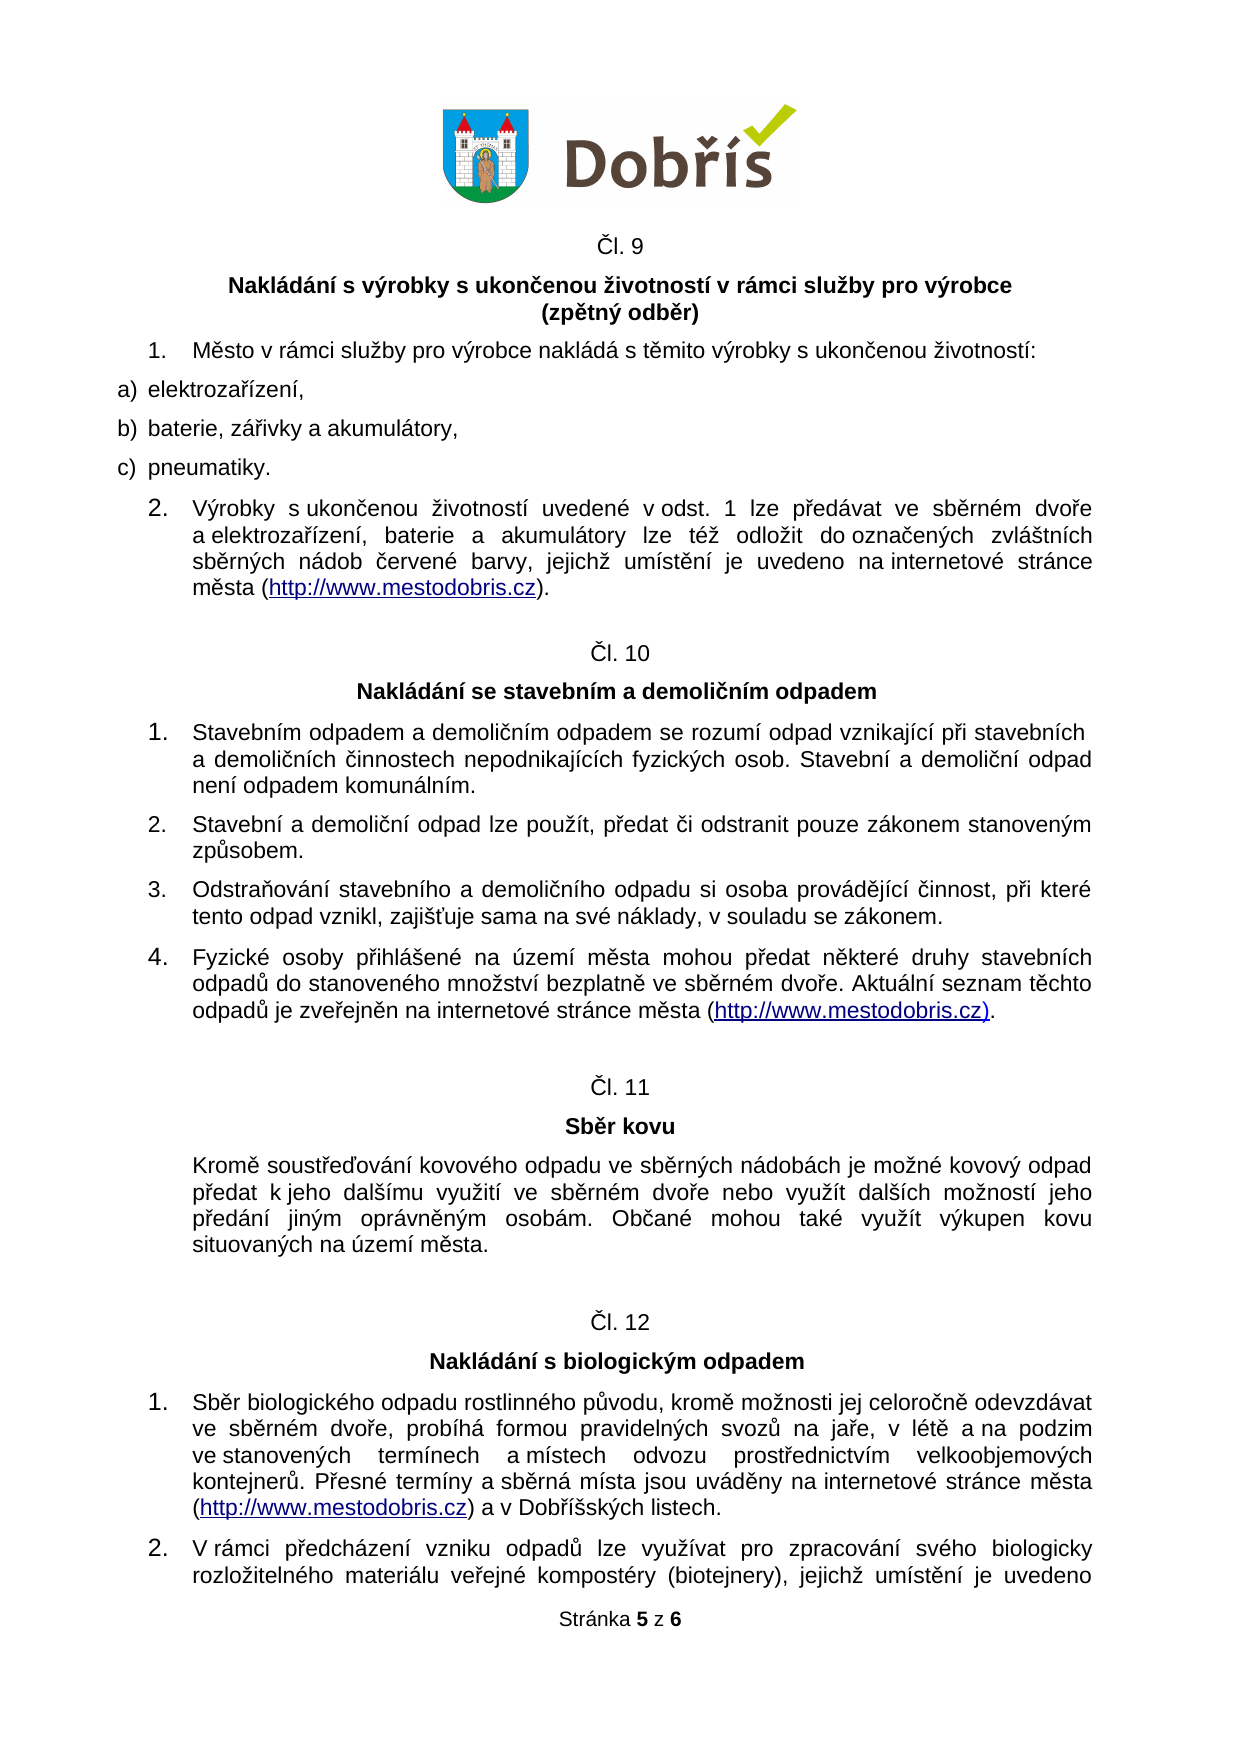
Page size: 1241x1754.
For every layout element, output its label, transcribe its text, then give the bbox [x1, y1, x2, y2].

text Kromě soustřeďování kovového odpadu ve sběrných nádobách je možné kovový odpad předat k jeho dalšímu využití ve sběrném dvoře nebo využít dalších možností jeho předání jiným oprávněným osobám. Občané mohou také využít výkupen kovu situovaných na území města. [192, 1152, 1093, 1257]
list elektrozařízení, [117, 376, 1093, 403]
list V rámci předcházení vzniku odpadů lze využívat pro zpracování svého biologicky rozložitelného materiálu veřejné kompostéry (biotejnery), jejichž umístění je uvedeno [148, 1533, 1093, 1588]
text Čl. 12 [148, 1309, 1093, 1335]
text Sběr kovu [148, 1113, 1093, 1139]
list Výrobky s ukončenou životností uvedené v odst. 1 lze předávat ve sběrném dvoře a elektrozařízení, baterie a akumulátory lze též odložit do označených zvláštních sběrných nádob červené barvy, jejichž umístění je uvedeno na internetové stránce města (http://www.mestodobris.cz). [148, 493, 1093, 601]
list Stavebním odpadem a demoličním odpadem se rozumí odpad vznikající při stavebních a demoličních činnostech nepodnikajících fyzických osob. Stavební a demoliční odpad není odpadem komunálním. [148, 717, 1093, 799]
text Nakládání se stavebním a demoličním odpadem [148, 678, 1093, 705]
list pneumatiky. [117, 454, 1093, 480]
list Město v rámci služby pro výrobce nakládá s těmito výrobky s ukončenou životností: [148, 337, 1093, 364]
text Nakládání s výrobky s ukončenou životností v rámci služby pro výrobce (zpětný odběr) [148, 272, 1093, 325]
list Stavební a demoliční odpad lze použít, předat či odstranit pouze zákonem stanoveným způsobem. [148, 811, 1093, 864]
list baterie, zářivky a akumulátory, [117, 415, 1093, 441]
list Odstraňování stavebního a demoličního odpadu si osoba provádějící činnost, při které tento odpad vznikl, zajišťuje sama na své náklady, v souladu se zákonem. [148, 876, 1093, 929]
list Fyzické osoby přihlášené na území města mohou předat některé druhy stavebních odpadů do stanoveného množství bezplatně ve sběrném dvoře. Aktuální seznam těchto odpadů je zveřejněn na internetové stránce města (http://www.mestodobris.cz). [148, 942, 1093, 1023]
text Čl. 11 [148, 1074, 1093, 1101]
text Nakládání s biologickým odpadem [148, 1348, 1093, 1374]
text Čl. 9 [148, 233, 1093, 260]
text Čl. 10 [148, 639, 1093, 666]
list Sběr biologického odpadu rostlinného původu, kromě možnosti jej celoročně odevzdávat ve sběrném dvoře, probíhá formou pravidelných svozů na jaře, v létě a na podzim ve stanovených termínech a místech odvozu prostřednictvím velkoobjemových kontejnerů. Přesné termíny a sběrná místa jsou uváděny na internetové stránce města (http://www.mestodobris.cz) a v Dobříšských listech. [148, 1387, 1093, 1521]
